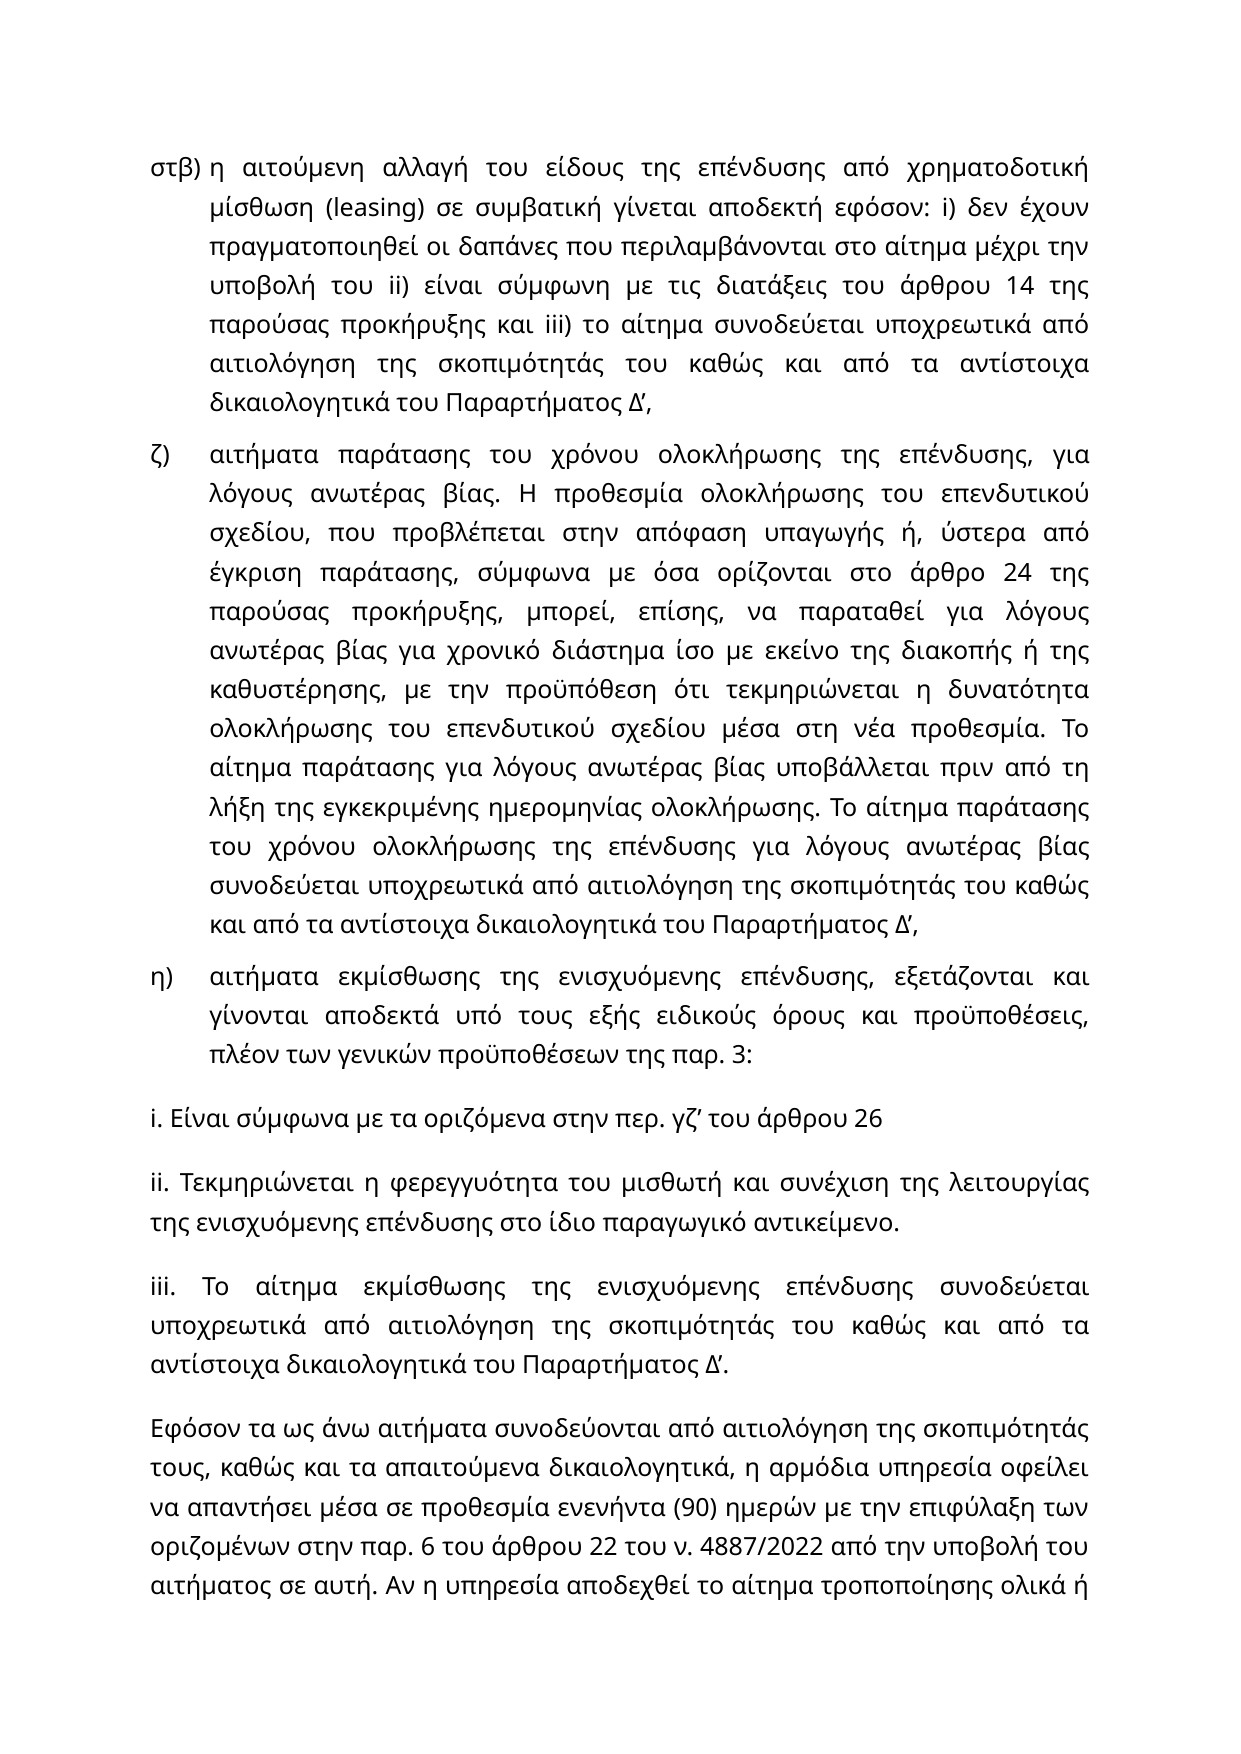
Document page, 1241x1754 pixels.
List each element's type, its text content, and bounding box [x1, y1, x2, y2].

text Εφόσον τα ως άνω αιτήματα συνοδεύονται από αιτιολόγηση της σκοπιμότητάς τους, καθώς και τα απαιτούμενα δικαιολογητικά, η αρμόδια υπηρεσία οφείλει να απαντήσει μέσα σε προθεσμία ενενήντα (90) ημερών με την επιφύλαξη των οριζομένων στην παρ. 6 του άρθρου 22 του ν. 4887/2022 από την υποβολή του αιτήματος σε αυτή. Αν η υπηρεσία αποδεχθεί το αίτημα τροποποίησης ολικά ή [150, 1411, 1090, 1602]
text i. Είναι σύμφωνα με τα οριζόμενα στην περ. γζ’ του άρθρου 26 [150, 1101, 1090, 1135]
list η) αιτήματα εκμίσθωσης της ενισχυόμενης επένδυσης, εξετάζονται και γίνονται αποδεκτά υπό τους εξής ειδικούς όρους και προϋποθέσεις, πλέον των γενικών προϋποθέσεων της παρ. 3: [150, 958, 1090, 1071]
list ζ) αιτήματα παράτασης του χρόνου ολοκλήρωσης της επένδυσης, για λόγους ανωτέρας βίας. Η προθεσμία ολοκλήρωσης του επενδυτικού σχεδίου, που προβλέπεται στην απόφαση υπαγωγής ή, ύστερα από έγκριση παράτασης, σύμφωνα με όσα ορίζονται στο άρθρο 24 της παρούσας προκήρυξης, μπορεί, επίσης, να παραταθεί για λόγους ανωτέρας βίας για χρονικό διάστημα ίσο με εκείνο της διακοπής ή της καθυστέρησης, με την προϋπόθεση ότι τεκμηριώνεται η δυνατότητα ολοκλήρωσης του επενδυτικού σχεδίου μέσα στη νέα προθεσμία. Το αίτημα παράτασης για λόγους ανωτέρας βίας υποβάλλεται πριν από τη λήξη της εγκεκριμένης ημερομηνίας ολοκλήρωσης. Το αίτημα παράτασης του χρόνου ολοκλήρωσης της επένδυσης για λόγους ανωτέρας βίας συνοδεύεται υποχρεωτικά από αιτιολόγηση της σκοπιμότητάς του καθώς και από τα αντίστοιχα δικαιολογητικά του Παραρτήματος Δ’, [150, 437, 1090, 941]
list στβ) η αιτούμενη αλλαγή του είδους της επένδυσης από χρηματοδοτική μίσθωση (leasing) σε συμβατική γίνεται αποδεκτή εφόσον: i) δεν έχουν πραγματοποιηθεί οι δαπάνες που περιλαμβάνονται στο αίτημα μέχρι την υποβολή του ii) είναι σύμφωνη με τις διατάξεις του άρθρου 14 της παρούσας προκήρυξης και iii) το αίτημα συνοδεύεται υποχρεωτικά από αιτιολόγηση της σκοπιμότητάς του καθώς και από τα αντίστοιχα δικαιολογητικά του Παραρτήματος Δ’, [150, 150, 1090, 419]
text iii. Το αίτημα εκμίσθωσης της ενισχυόμενης επένδυσης συνοδεύεται υποχρεωτικά από αιτιολόγηση της σκοπιμότητάς του καθώς και από τα αντίστοιχα δικαιολογητικά του Παραρτήματος Δ’. [150, 1268, 1090, 1381]
text ii. Τεκμηριώνεται η φερεγγυότητα του μισθωτή και συνέχιση της λειτουργίας της ενισχυόμενης επένδυσης στο ίδιο παραγωγικό αντικείμενο. [150, 1165, 1090, 1238]
